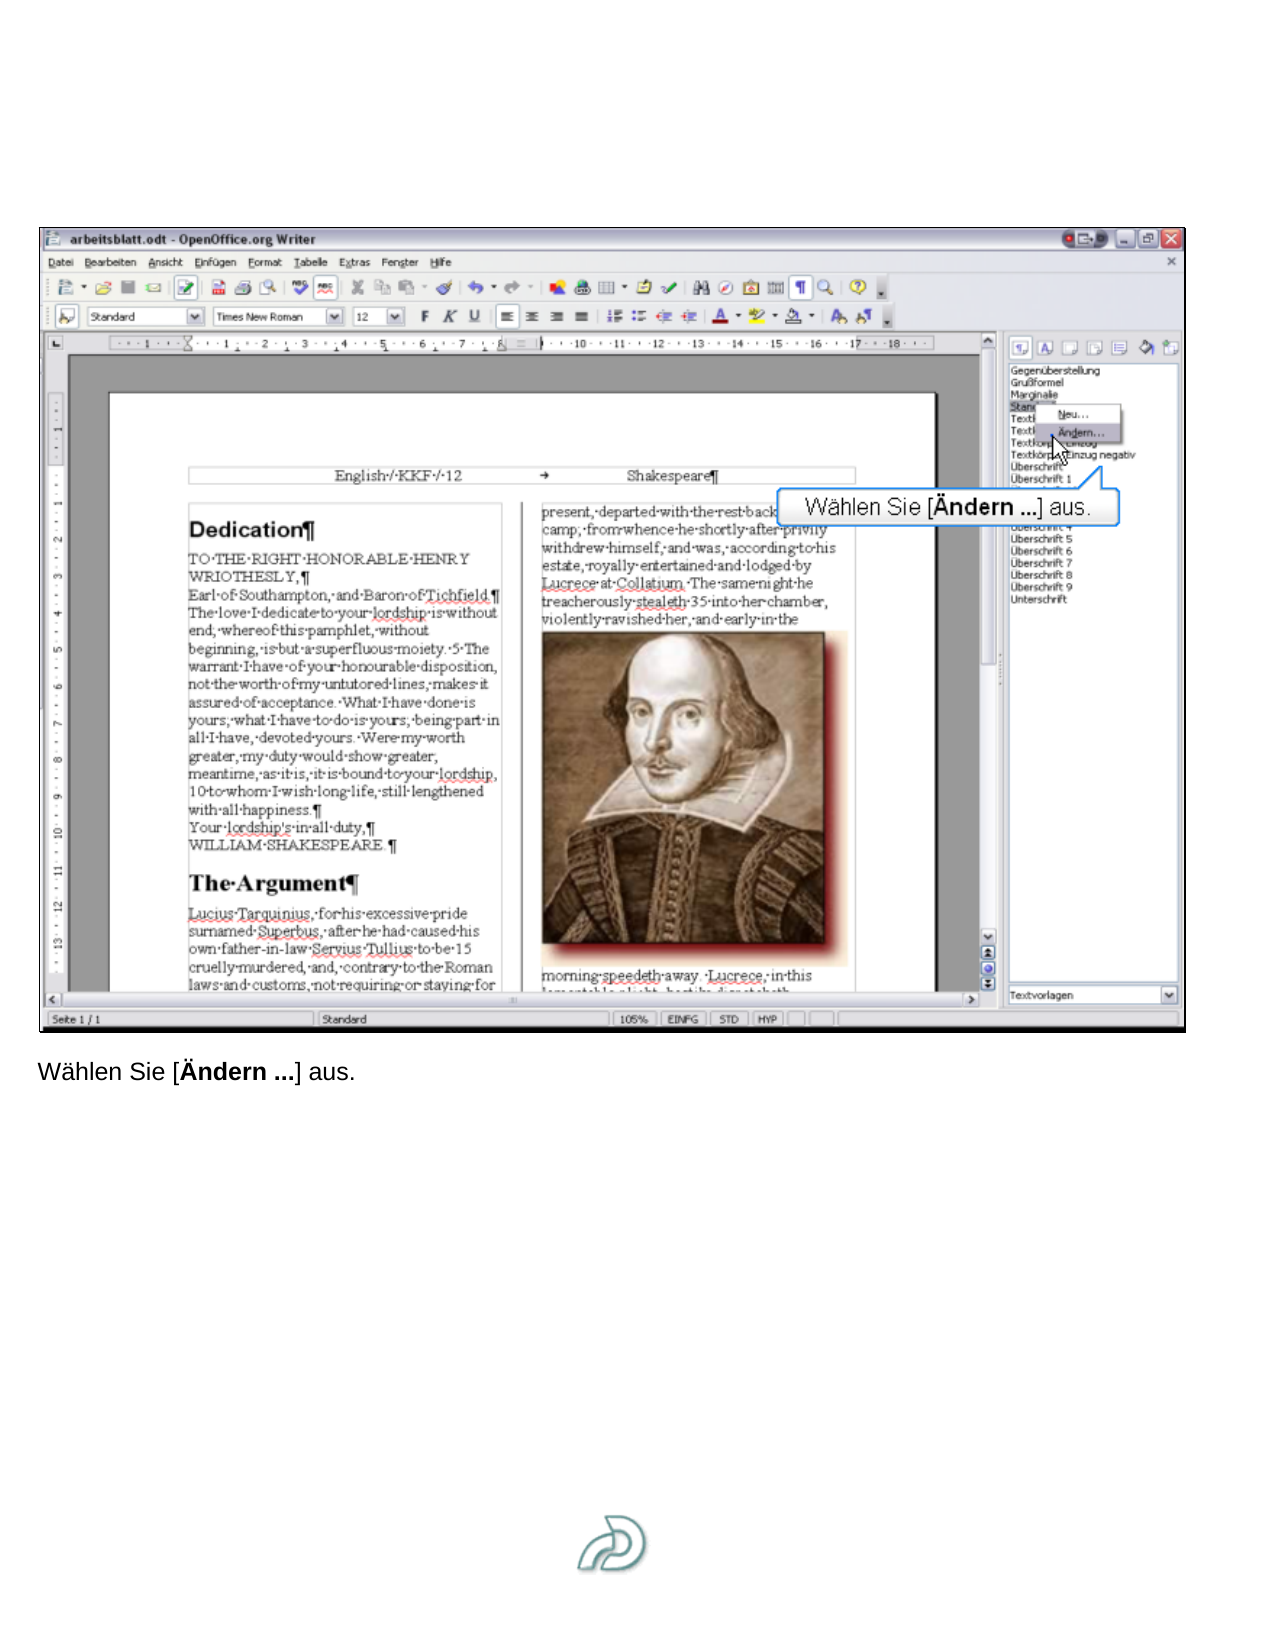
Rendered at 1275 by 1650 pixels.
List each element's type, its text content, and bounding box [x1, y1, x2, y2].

text Wählen Sie [Ändern ...] aus. [37, 1057, 1186, 1086]
picture [573, 1512, 651, 1575]
picture [40, 228, 1184, 1031]
